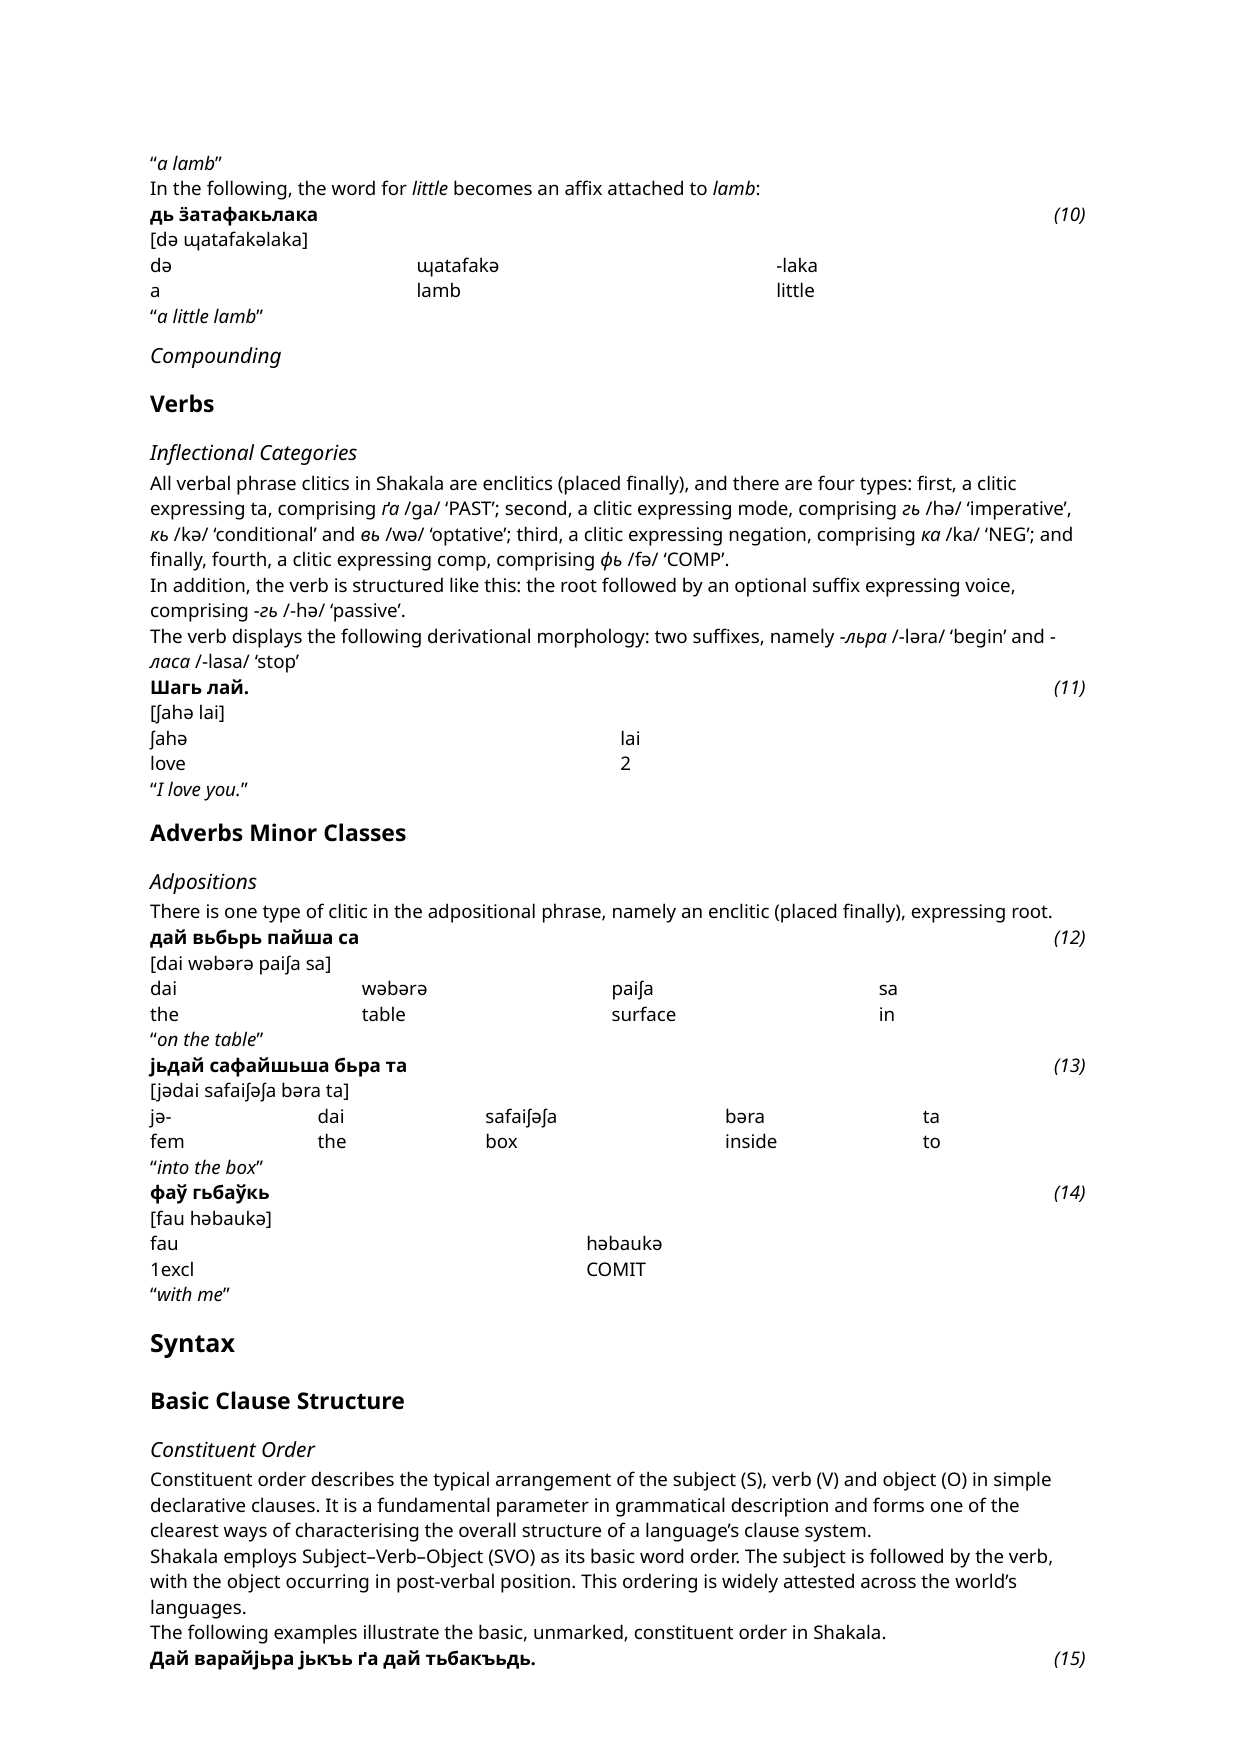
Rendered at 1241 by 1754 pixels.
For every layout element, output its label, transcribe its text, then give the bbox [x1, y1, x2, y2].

subtitle Inflectional Categories [150, 438, 1090, 467]
table_cell inside [725, 1129, 923, 1154]
text The following examples illustrate the basic, unmarked, constituent order in Shakala. [150, 1620, 1090, 1645]
table_header həbaukə [586, 1231, 1090, 1256]
text “a lamb” [150, 150, 1090, 176]
text All verbal phrase clitics in Shakala are enclitics (placed finally), and there are four types: first, a clitic expressing ta, comprising ґа /ɡa/ ‘PAST’; second, a clitic expressing mode, comprising гь /hə/ ‘imperative’, кь /kə/ ‘conditional’ and вь /wə/ ‘optative’; third, a clitic expressing negation, comprising ка /ka/ ‘NEG’; and finally, fourth, a clitic expressing comp, comprising фь /fə/ ‘COMP’. [150, 470, 1090, 572]
table_header safaiʃəʃa [485, 1103, 725, 1128]
text [ʃahə lai] [150, 699, 1090, 725]
table_header jə- [150, 1103, 317, 1128]
table_cell 1excl [150, 1256, 586, 1282]
table_cell surface [611, 1001, 878, 1026]
subtitle Verbs [150, 388, 1090, 419]
text јьдай сафайшьша бьра та (13) [150, 1052, 1090, 1077]
text Дай варайјьра јькъь ґа дай тьбакъьдь. (15) [150, 1645, 1090, 1671]
table_header dai [150, 975, 362, 1001]
table_header sa [879, 975, 1090, 1001]
table_header wəbərə [362, 975, 611, 1001]
table_header bəra [725, 1103, 923, 1128]
table_cell in [879, 1001, 1090, 1026]
table_cell table [362, 1001, 611, 1026]
table_header ta [923, 1103, 1090, 1128]
text дай вьбьрь пайша са (12) [150, 924, 1090, 950]
text [fau həbaukə] [150, 1205, 1090, 1231]
table_cell box [485, 1129, 725, 1154]
text The verb displays the following derivational morphology: two suffixes, namely -льра /-ləra/ ‘begin’ and -ласа /-lasa/ ‘stop’ [150, 623, 1090, 674]
subtitle Compounding [150, 341, 1090, 369]
table_header -laka [776, 252, 1090, 278]
text [jədai safaiʃəʃa bəra ta] [150, 1077, 1090, 1103]
table_cell a [150, 278, 416, 303]
table_cell the [318, 1129, 485, 1154]
subtitle Adpositions [150, 867, 1090, 896]
text дь ӟатафакьлака (10) [150, 201, 1090, 227]
text In addition, the verb is structured like this: the root followed by an optional suffix expressing voice, comprising -гь /-hə/ ‘passive’. [150, 572, 1090, 623]
table_header ɰatafakə [416, 252, 776, 278]
table_cell to [923, 1129, 1090, 1154]
subtitle Adverbs Minor Classes [150, 817, 1090, 848]
table_header paiʃa [611, 975, 878, 1001]
table_header də [150, 252, 416, 278]
table_cell 2 [620, 751, 1090, 776]
table_cell little [776, 278, 1090, 303]
subtitle Constituent Order [150, 1435, 1090, 1463]
table_cell lamb [416, 278, 776, 303]
table_header lai [620, 725, 1090, 751]
subtitle Syntax [150, 1326, 1090, 1360]
table_header fau [150, 1231, 586, 1256]
table_header dai [318, 1103, 485, 1128]
text [də ɰatafakəlaka] [150, 227, 1090, 252]
text [dai wəbərə paiʃa sa] [150, 950, 1090, 975]
table_header ʃahə [150, 725, 620, 751]
text “into the box” [150, 1154, 1090, 1179]
text There is one type of clitic in the adpositional phrase, namely an enclitic (placed finally), expressing root. [150, 899, 1090, 924]
text Constituent order describes the typical arrangement of the subject (S), verb (V) and object (O) in simple declarative clauses. It is a fundamental parameter in grammatical description and forms one of the clearest ways of characterising the overall structure of a language’s clause system. [150, 1467, 1090, 1543]
table_cell fem [150, 1129, 317, 1154]
text Shakala employs Subject–Verb–Object (SVO) as its basic word order. The subject is followed by the verb, with the object occurring in post-verbal position. This ordering is widely attested across the world’s languages. [150, 1543, 1090, 1620]
table_cell COMIT [586, 1256, 1090, 1282]
text “on the table” [150, 1026, 1090, 1052]
table_cell love [150, 751, 620, 776]
subtitle Basic Clause Structure [150, 1385, 1090, 1416]
text “a little lamb” [150, 303, 1090, 329]
text “I love you.” [150, 776, 1090, 802]
text “with me” [150, 1282, 1090, 1307]
text Шагь лай. (11) [150, 674, 1090, 699]
text фаў гьбаўкь (14) [150, 1179, 1090, 1205]
text In the following, the word for little becomes an affix attached to lamb: [150, 176, 1090, 201]
table_cell the [150, 1001, 362, 1026]
